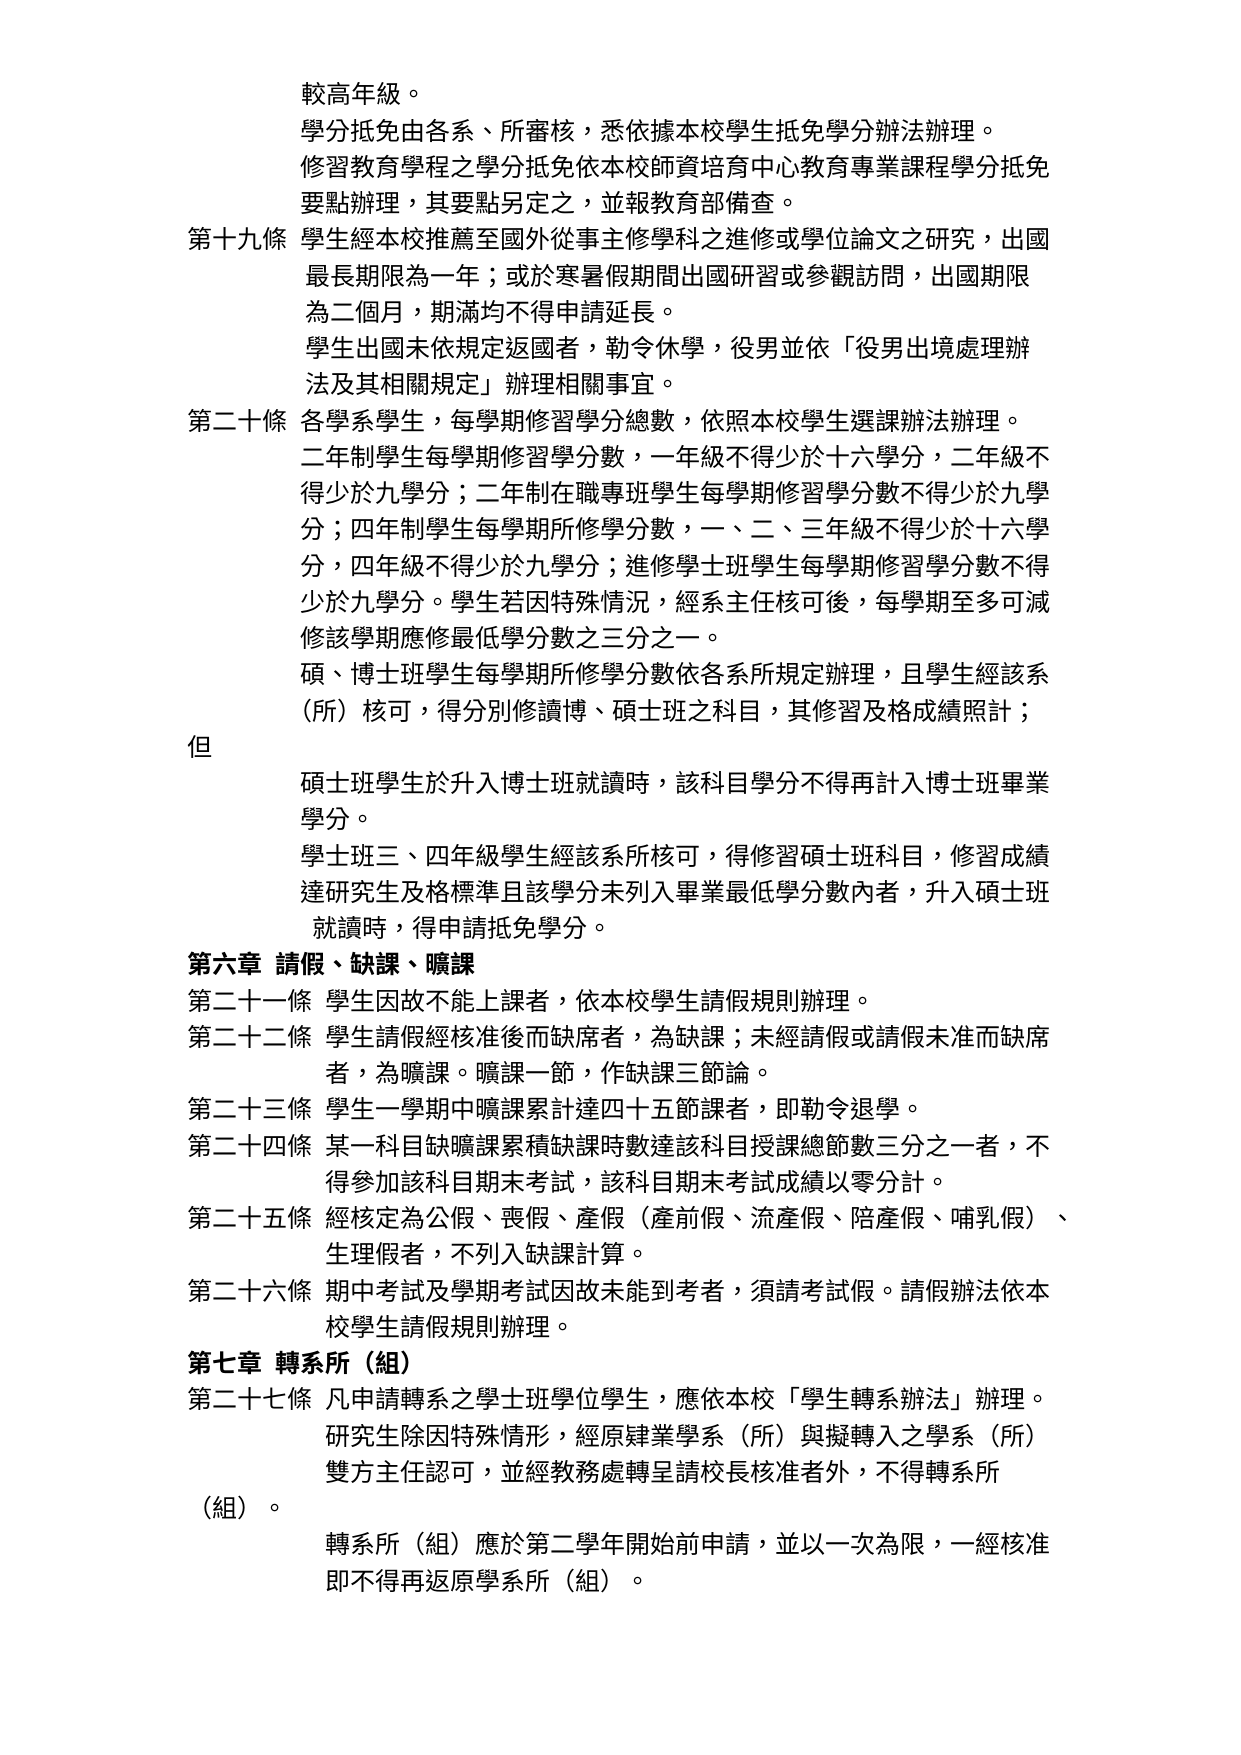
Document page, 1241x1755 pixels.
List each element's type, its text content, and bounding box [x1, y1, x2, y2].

text 得參加該科目期末考試，該科目期末考試成績以零分計。 [187, 1162, 1053, 1199]
text 修習教育學程之學分抵免依本校師資培育中心教育專業課程學分抵免 [187, 147, 1053, 184]
text 達研究生及格標準且該學分未列入畢業最低學分數內者，升入碩士班 [187, 872, 1053, 909]
text 學分。 [187, 800, 1053, 836]
text 學士班三、四年級學生經該系所核可，得修習碩士班科目，修習成績 [187, 836, 1053, 872]
text 學分抵免由各系、所審核，悉依據本校學生抵免學分辦法辦理。 [187, 111, 1053, 147]
text 第二十三條 學生一學期中曠課累計達四十五節課者，即勒令退學。 [187, 1090, 1053, 1126]
text 就讀時，得申請抵免學分。 [187, 909, 1053, 945]
text 二年制學生每學期修習學分數，一年級不得少於十六學分，二年級不 [187, 437, 1053, 474]
text 研究生除因特殊情形，經原肄業學系（所）與擬轉入之學系（所） [187, 1416, 1053, 1452]
text 第二十六條 期中考試及學期考試因故未能到考者，須請考試假。請假辦法依本 [187, 1271, 1053, 1307]
text 學生出國未依規定返國者，勒令休學，役男並依「役男出境處理辦法及其相關規定」辦理相關事宜。 [305, 329, 1053, 401]
text 生理假者，不列入缺課計算。 [187, 1235, 1053, 1271]
text 少於九學分。學生若因特殊情況，經系主任核可後，每學期至多可減 [187, 582, 1053, 619]
text 第二十七條 凡申請轉系之學士班學位學生，應依本校「學生轉系辦法」辦理。 [187, 1380, 1053, 1416]
text 轉系所（組）應於第二學年開始前申請，並以一次為限，一經核准 [187, 1525, 1053, 1561]
text 要點辦理，其要點另定之，並報教育部備查。 [187, 184, 1053, 220]
text 校學生請假規則辦理。 [187, 1307, 1053, 1344]
text 分，四年級不得少於九學分；進修學士班學生每學期修習學分數不得 [187, 546, 1053, 582]
text 第十九條 學生經本校推薦至國外從事主修學科之進修或學位論文之研究，出國最長期限為一年；或於寒暑假期間出國研習或參觀訪問，出國期限為二個月，期滿均不得申請延長。 [187, 220, 1053, 329]
text 較高年級。 [187, 75, 1053, 111]
text （所）核可，得分別修讀博、碩士班之科目，其修習及格成績照計；但 [187, 691, 1053, 764]
text 第六章 請假、缺課、曠課 [187, 945, 1053, 981]
text 第二十一條 學生因故不能上課者，依本校學生請假規則辦理。 [187, 981, 1053, 1017]
text 雙方主任認可，並經教務處轉呈請校長核准者外，不得轉系所（組）。 [187, 1452, 1053, 1525]
text 第七章 轉系所（組） [187, 1344, 1053, 1380]
text 即不得再返原學系所（組）。 [187, 1561, 1053, 1597]
text 碩士班學生於升入博士班就讀時，該科目學分不得再計入博士班畢業 [187, 764, 1053, 800]
text 者，為曠課。曠課一節，作缺課三節論。 [187, 1054, 1053, 1090]
text 第二十四條 某一科目缺曠課累積缺課時數達該科目授課總節數三分之一者，不 [187, 1126, 1053, 1162]
text 碩、博士班學生每學期所修學分數依各系所規定辦理，且學生經該系 [187, 655, 1053, 691]
text 修該學期應修最低學分數之三分之一。 [187, 619, 1053, 655]
text 第二十二條 學生請假經核准後而缺席者，為缺課；未經請假或請假未准而缺席 [187, 1017, 1053, 1054]
text 第二十條 各學系學生，每學期修習學分總數，依照本校學生選課辦法辦理。 [187, 401, 1053, 437]
text 第二十五條 經核定為公假、喪假、產假（產前假、流產假、陪產假、哺乳假）、 [187, 1199, 1053, 1235]
text 分；四年制學生每學期所修學分數，一、二、三年級不得少於十六學 [187, 510, 1053, 546]
text 得少於九學分；二年制在職專班學生每學期修習學分數不得少於九學 [187, 474, 1053, 510]
